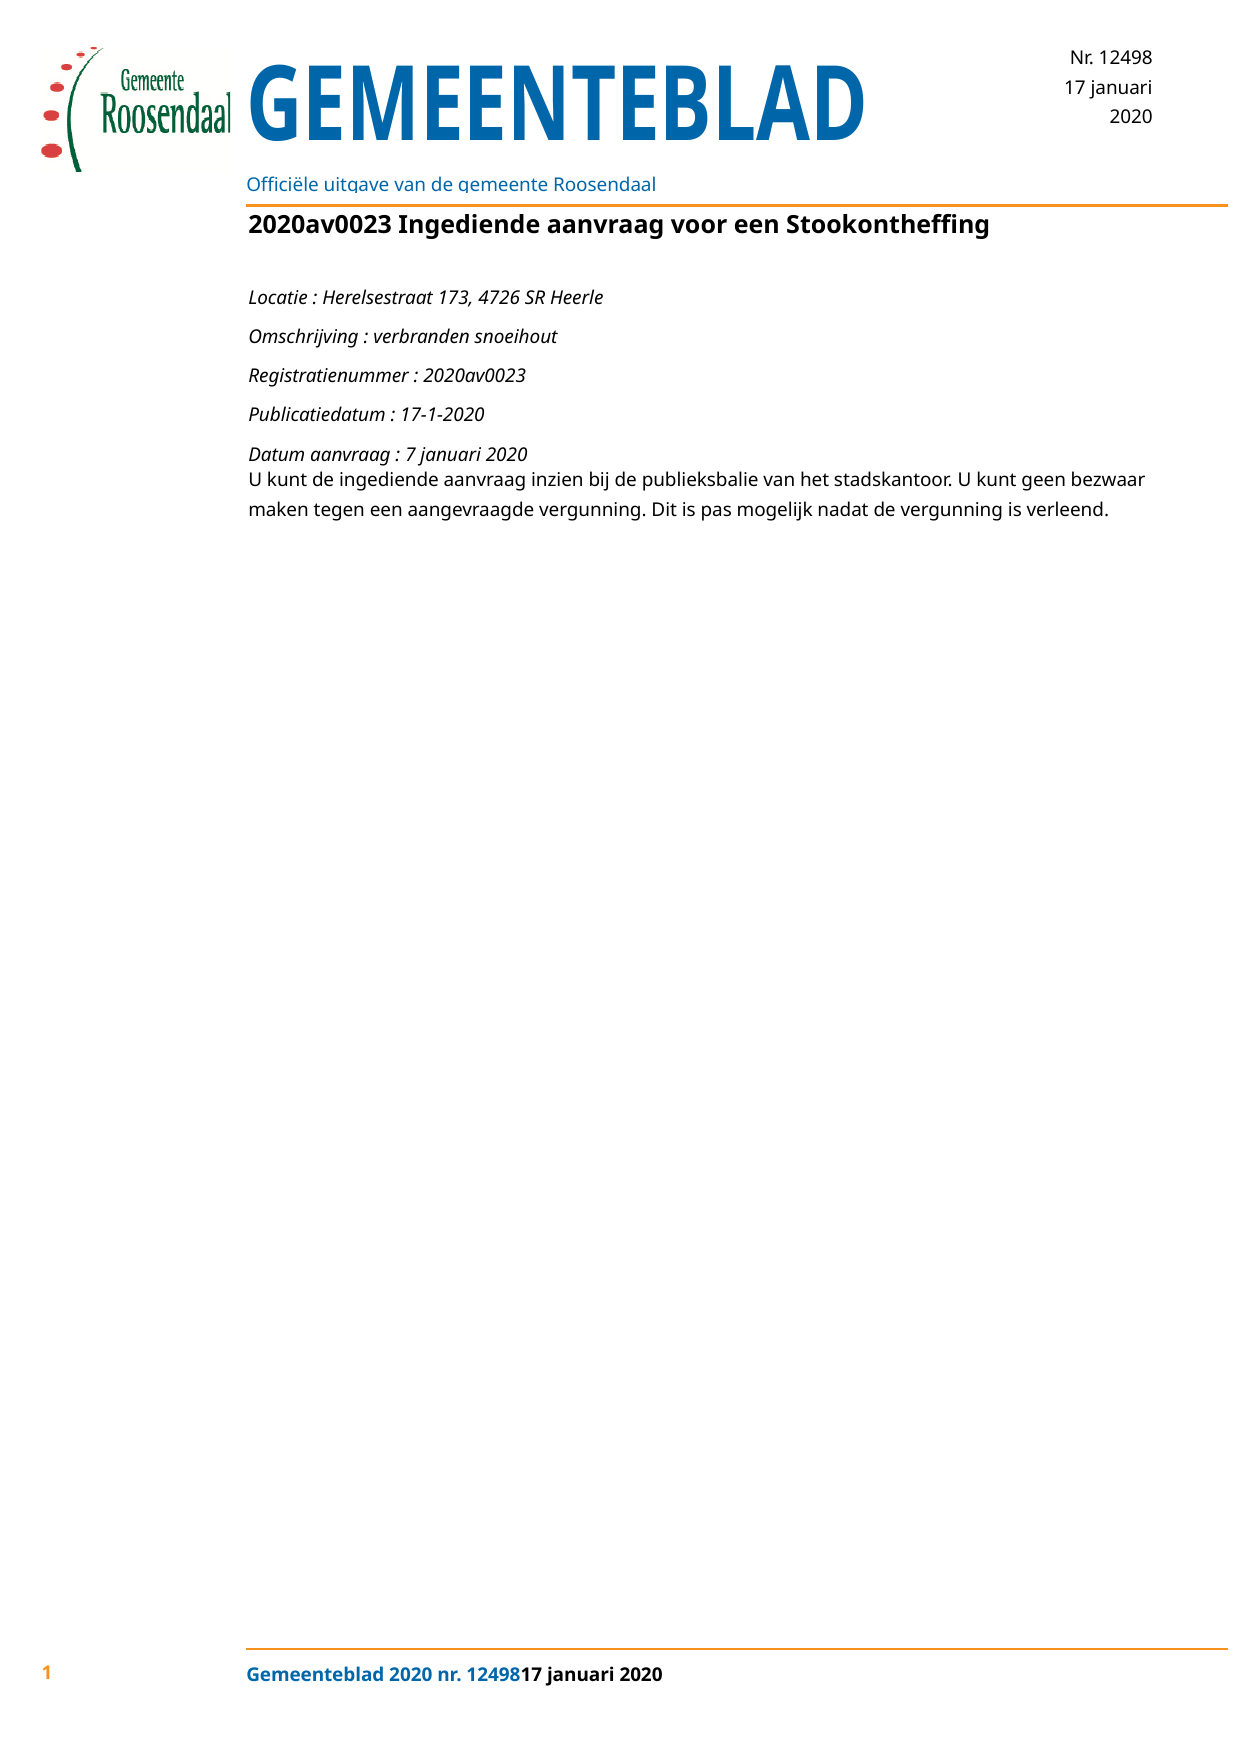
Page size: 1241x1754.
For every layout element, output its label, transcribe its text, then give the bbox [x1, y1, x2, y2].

text Locatie : Herelsestraat 173, 4726 SR Heerle [248, 284, 1152, 309]
text Omschrijving : verbranden snoeihout [248, 323, 1152, 349]
text Publicatiedatum : 17-1-2020 [248, 402, 1152, 427]
text Registratienummer : 2020av0023 [248, 362, 1152, 388]
text Datum aanvraag : 7 januari 2020 [248, 441, 1152, 467]
text U kunt de ingediende aanvraag inzien bij de publieksbalie van het stadskantoor. U kunt geen bezwaar maken tegen een aangevraagde vergunning. Dit is pas mogelijk nadat de vergunning is verleend. [248, 467, 1152, 522]
picture [41, 47, 231, 172]
text 2020av0023 Ingediende aanvraag voor een Stookontheffing [248, 207, 1152, 241]
